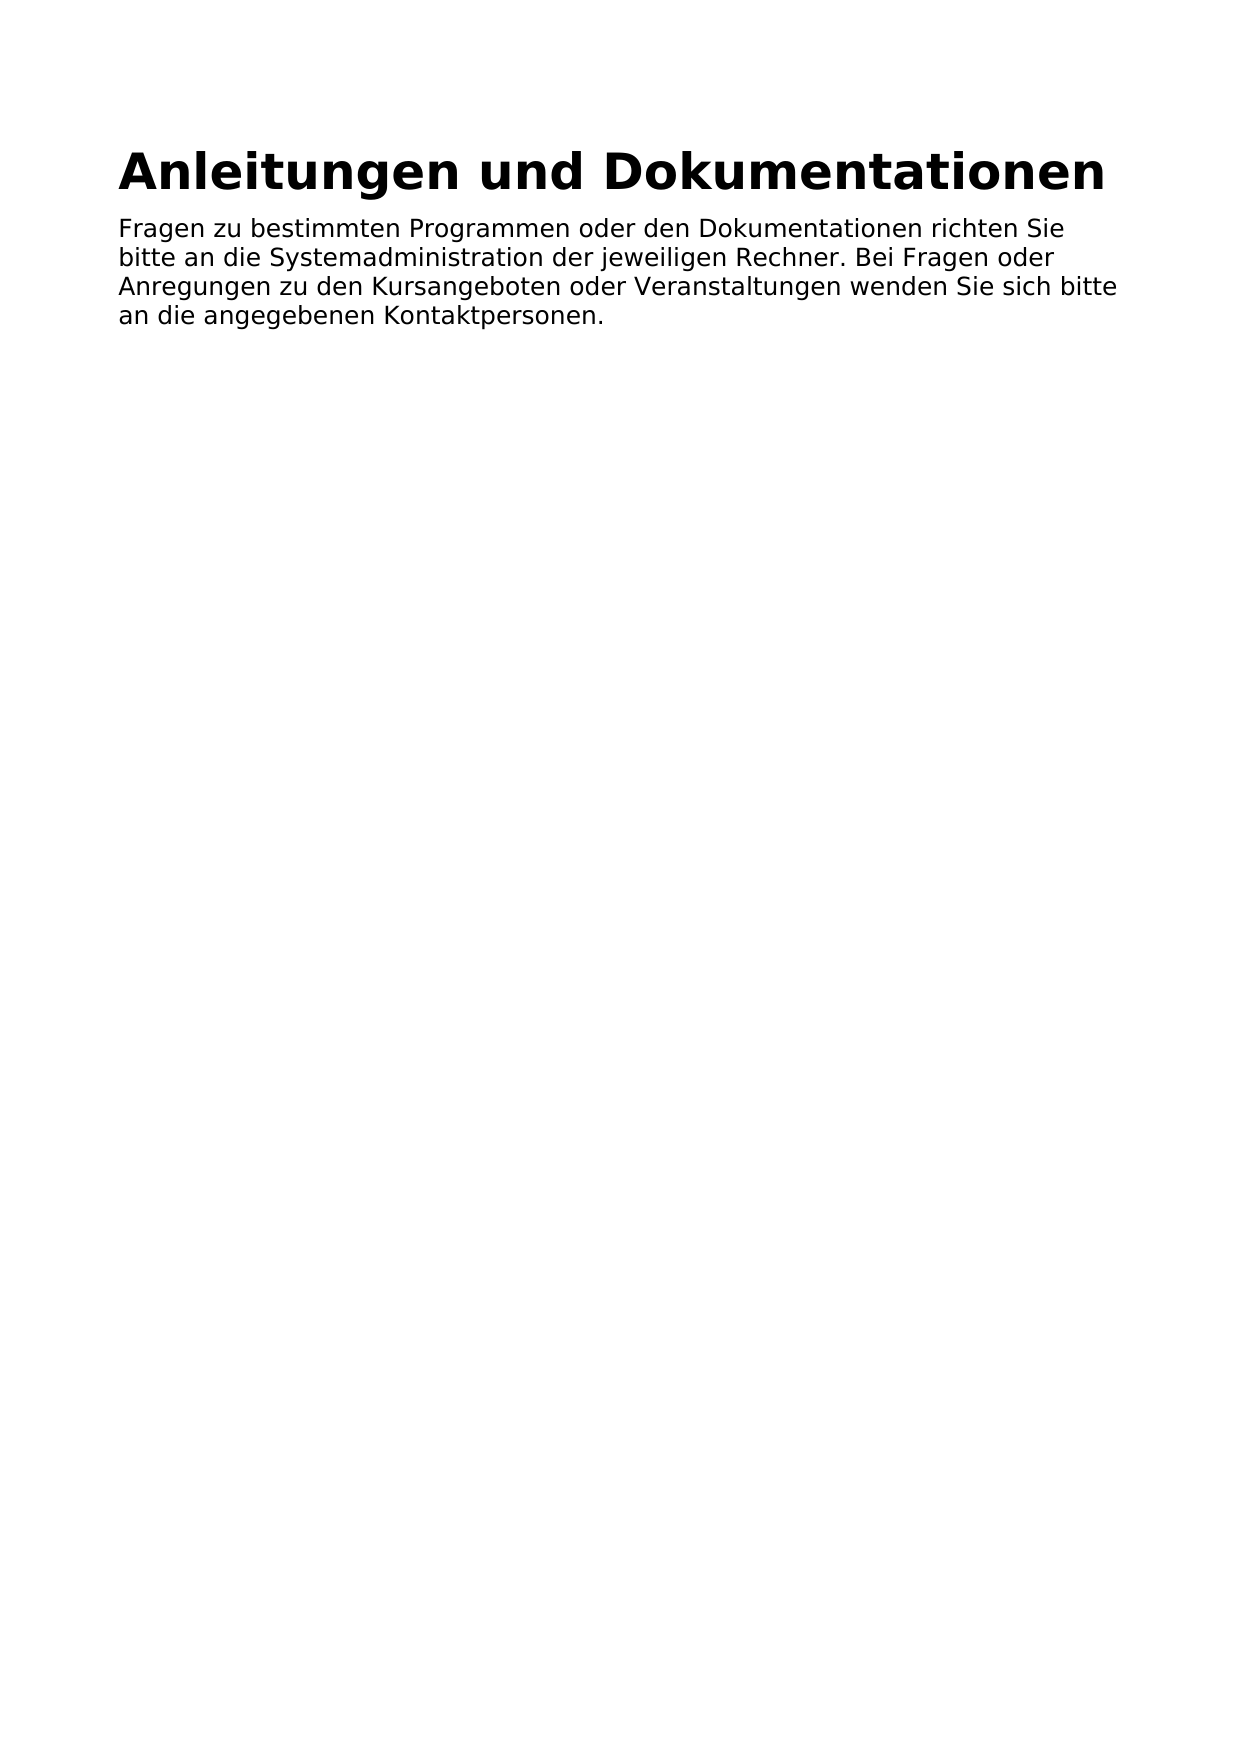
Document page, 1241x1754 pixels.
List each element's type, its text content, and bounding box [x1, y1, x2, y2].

subtitle Anleitungen und Dokumentationen [118, 143, 1122, 201]
text Fragen zu bestimmten Programmen oder den Dokumentationen richten Sie bitte an die Systemadministration der jeweiligen Rechner. Bei Fragen oder Anregungen zu den Kursangeboten oder Veranstaltungen wenden Sie sich bitte an die angegebenen Kontaktpersonen. [118, 214, 1122, 331]
